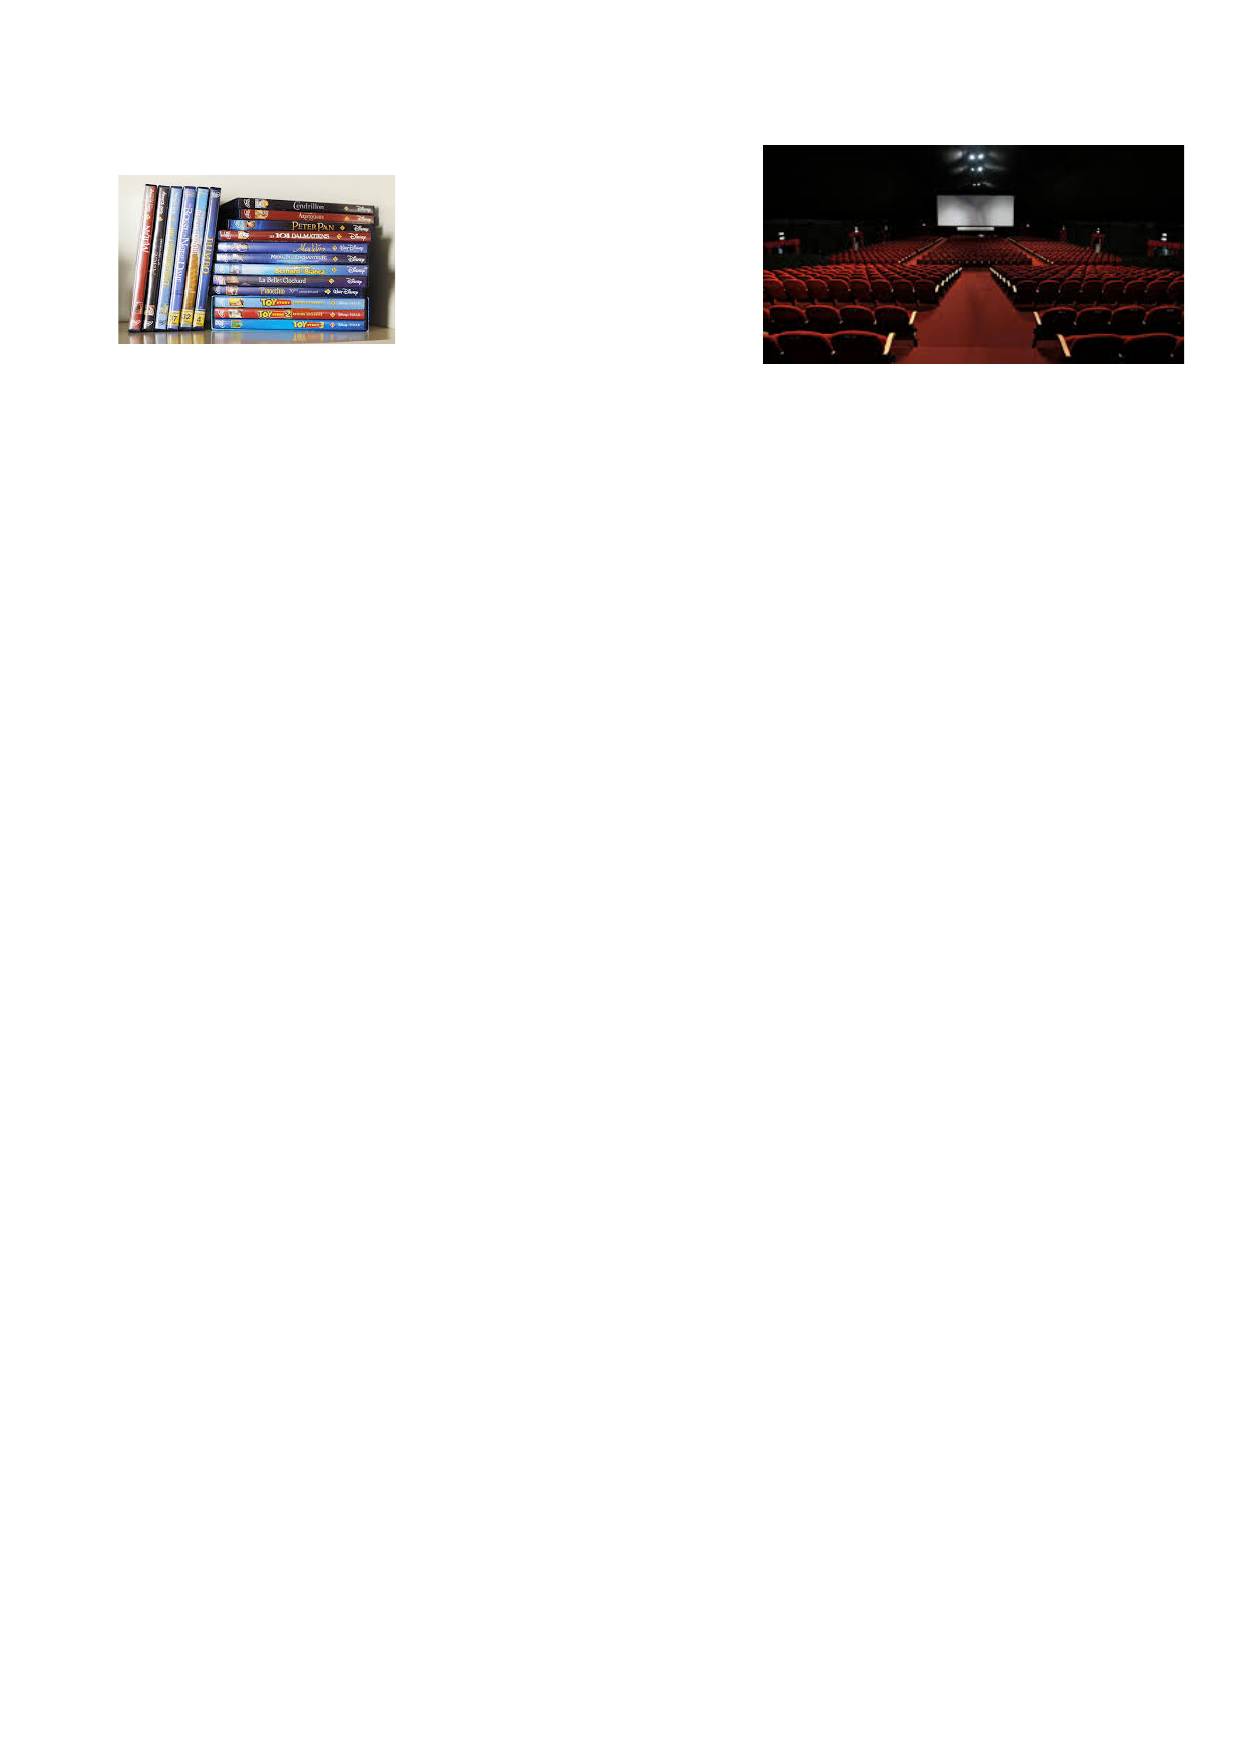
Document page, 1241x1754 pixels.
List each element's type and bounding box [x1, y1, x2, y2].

picture [118, 175, 396, 344]
picture [763, 145, 1185, 364]
